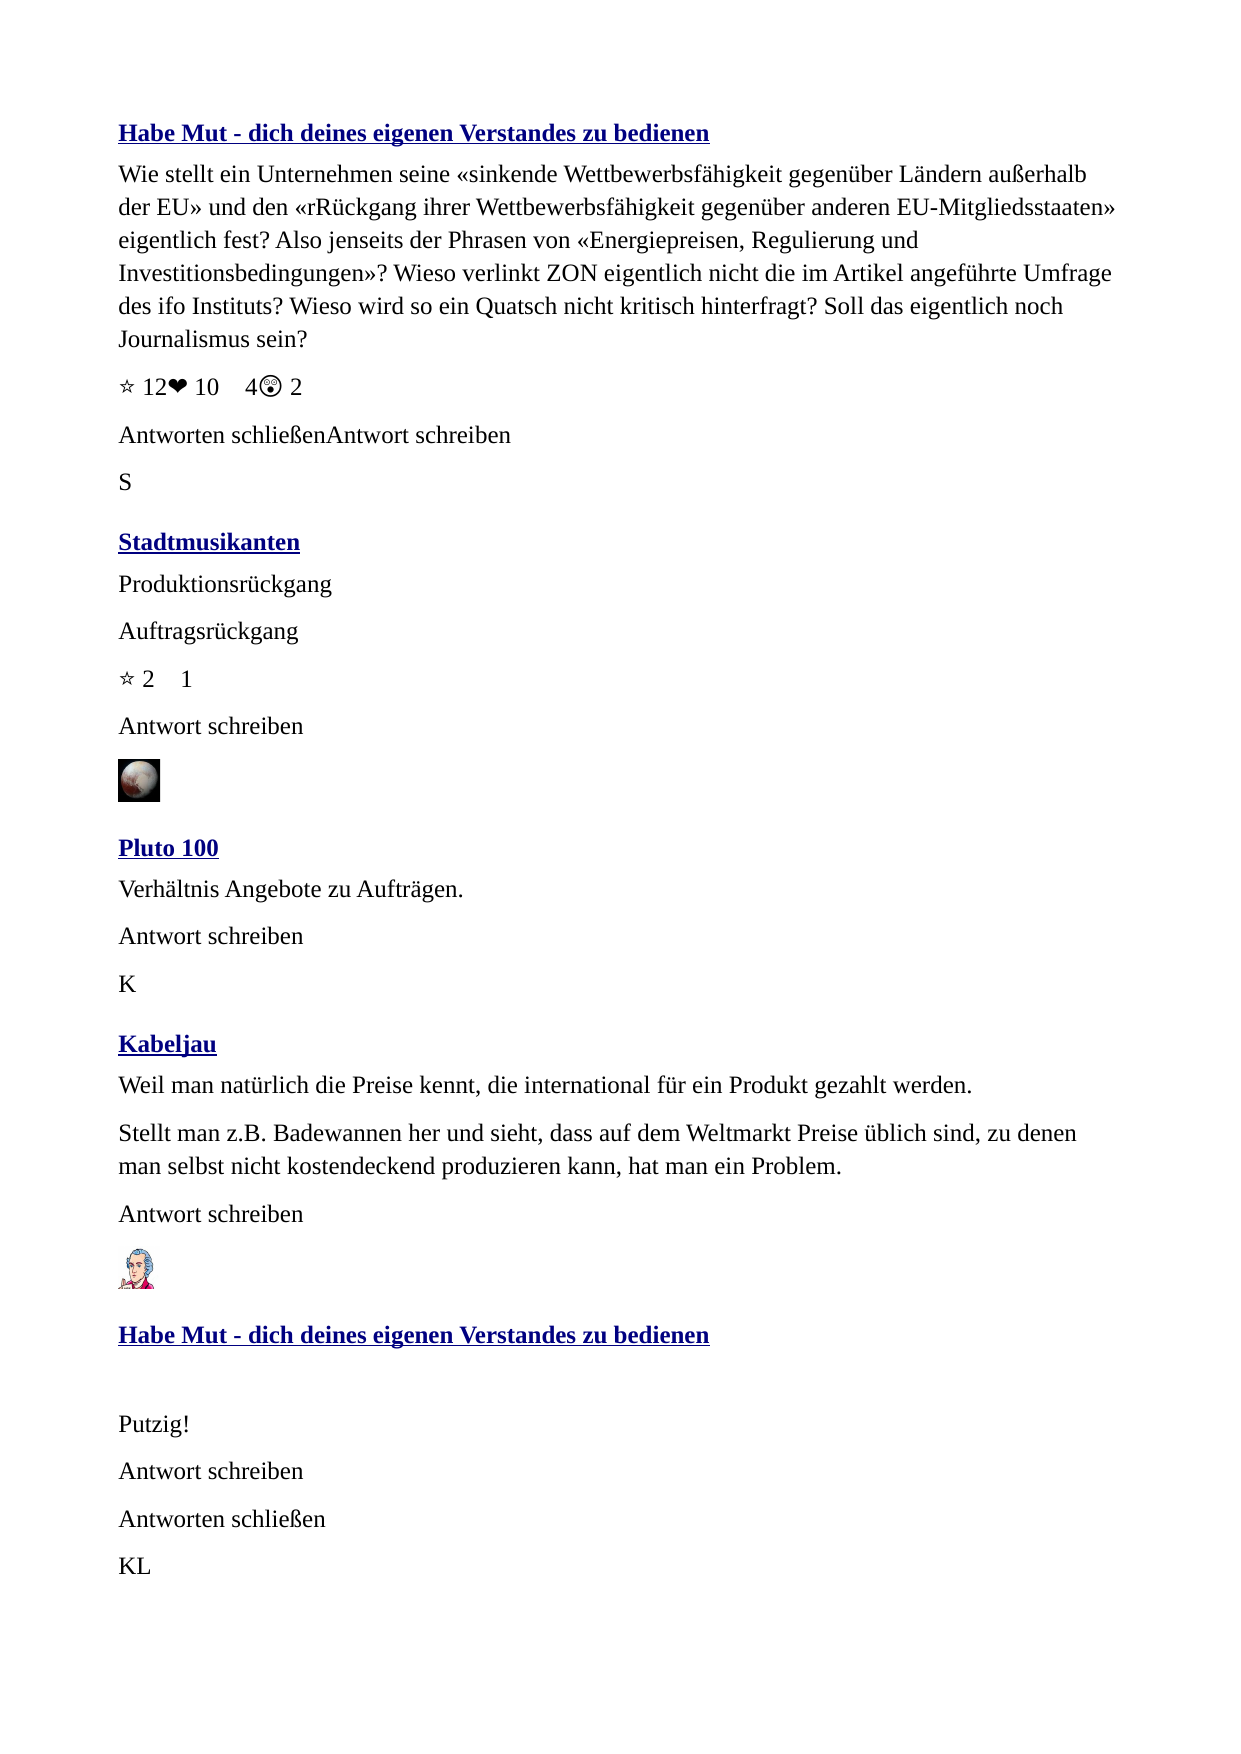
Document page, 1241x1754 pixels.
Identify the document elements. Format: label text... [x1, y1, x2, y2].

picture [118, 1246, 161, 1289]
text Produktionsrückgang [118, 569, 1122, 597]
text Wie stellt ein Unternehmen seine «sinkende Wettbewerbsfähigkeit gegenüber Ländern außerhalb der EU» und den «rRückgang ihrer Wettbewerbsfähigkeit gegenüber anderen EU-Mitgliedsstaaten» eigentlich fest? Also jenseits der Phrasen von «Energiepreisen, Regulierung und Investitionsbedingungen»? Wieso verlinkt ZON eigentlich nicht die im Artikel angeführte Umfrage des ifo Instituts? Wieso wird so ein Quatsch nicht kritisch hinterfragt? Soll das eigentlich noch Journalismus sein? [118, 159, 1122, 353]
subtitle Habe Mut - dich deines eigenen Verstandes zu bedienen [118, 118, 1122, 147]
text Auftragsrückgang [118, 616, 1122, 645]
text S [118, 467, 1122, 496]
text Antwort schreiben [118, 711, 1122, 740]
subtitle Kabeljau [118, 1029, 1122, 1058]
text Antworten schließenAntwort schreiben [118, 420, 1122, 448]
text Antwort schreiben [118, 1199, 1122, 1227]
subtitle Habe Mut - dich deines eigenen Verstandes zu bedienen [118, 1320, 1122, 1348]
subtitle Stadtmusikanten [118, 527, 1122, 556]
subtitle Pluto 100 [118, 833, 1122, 861]
text Stellt man z.B. Badewannen her und sieht, dass auf dem Weltmarkt Preise üblich sind, zu denen man selbst nicht kostendeckend produzieren kann, hat man ein Problem. [118, 1118, 1122, 1180]
picture [118, 759, 161, 802]
text KL [118, 1551, 1122, 1580]
text Weil man natürlich die Preise kennt, die international für ein Produkt gezahlt werden. [118, 1070, 1122, 1099]
text Verhältnis Angebote zu Aufträgen. [118, 874, 1122, 903]
text Putzig! [118, 1409, 1122, 1437]
text Antworten schließen [118, 1504, 1122, 1533]
text Antwort schreiben [118, 921, 1122, 950]
text ⭐️ 2🤨 1 [118, 664, 1122, 693]
text Antwort schreiben [118, 1456, 1122, 1485]
text K [118, 969, 1122, 998]
text ⭐️ 12❤️ 10🤨 4😲 2 [118, 372, 1122, 401]
